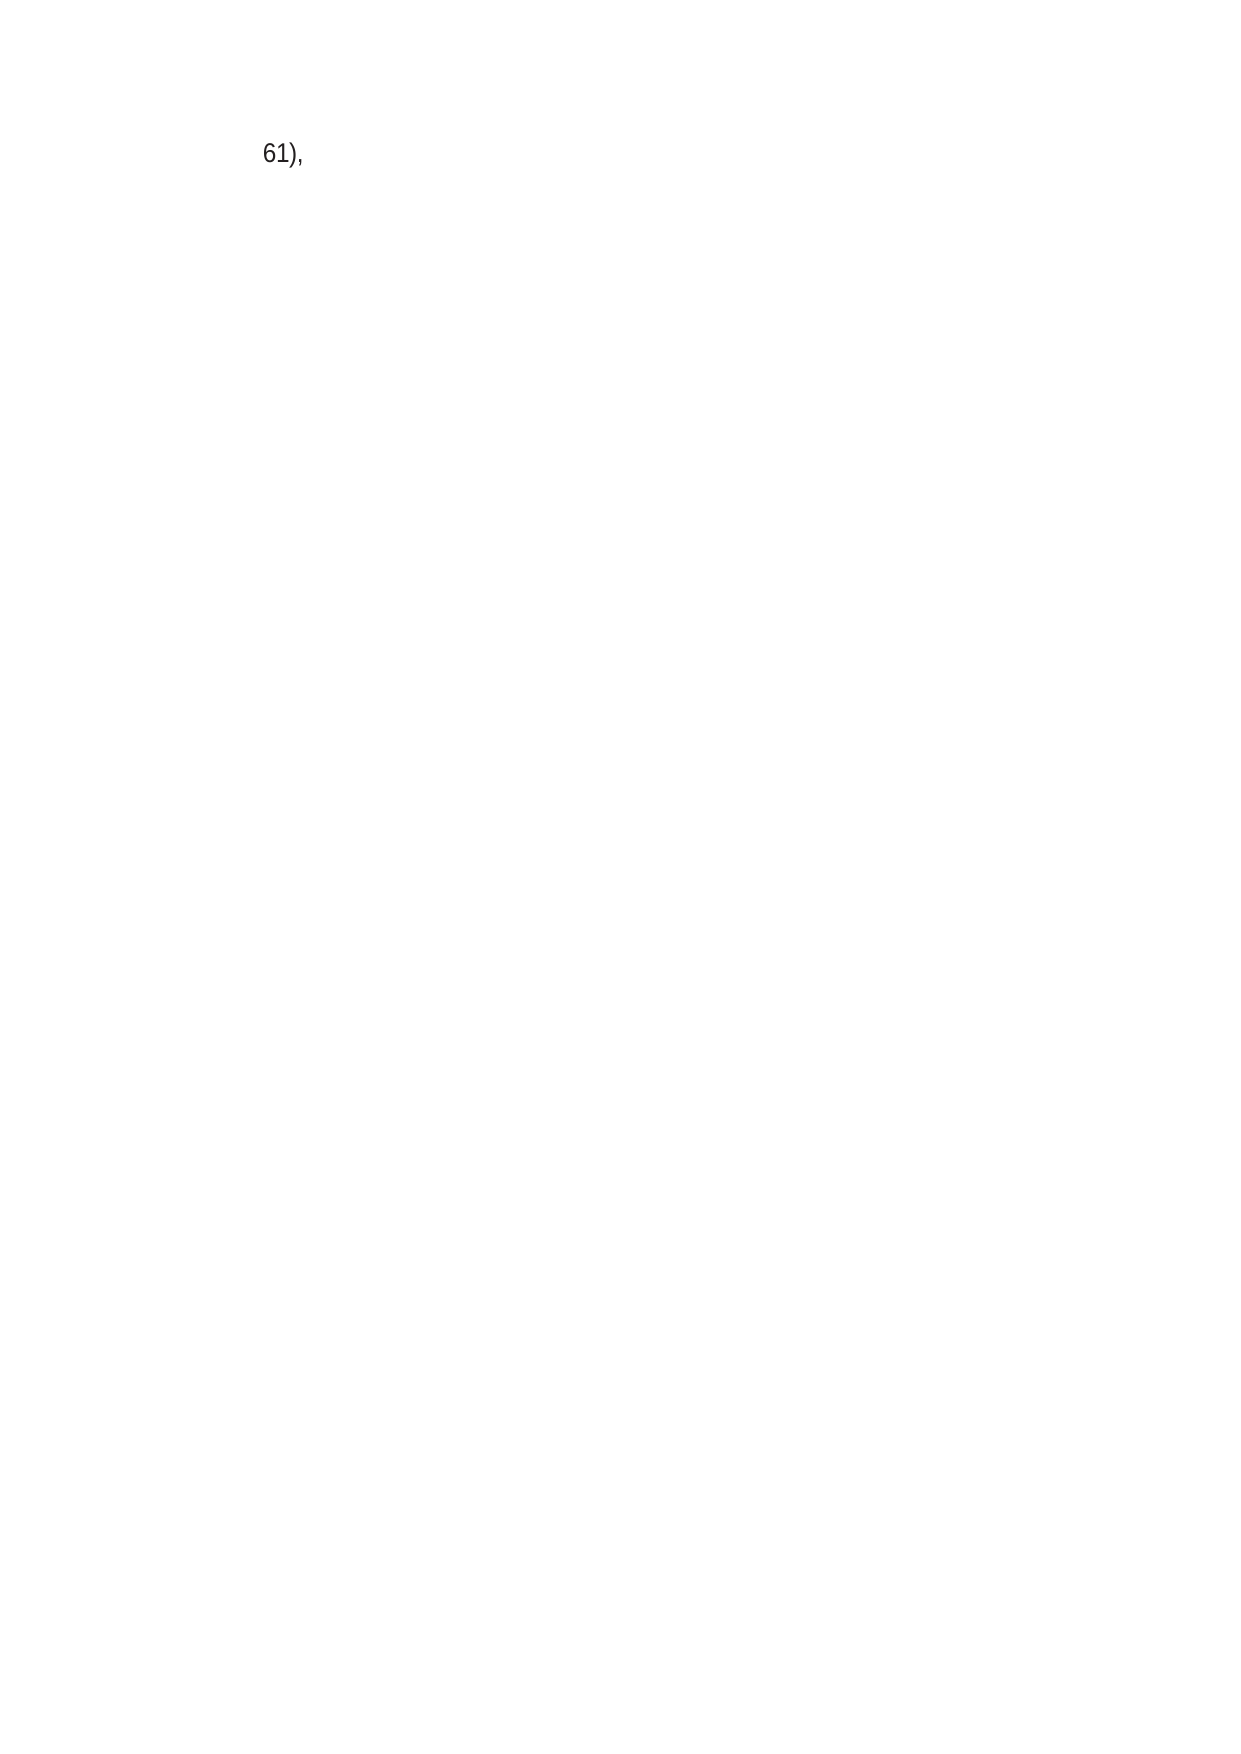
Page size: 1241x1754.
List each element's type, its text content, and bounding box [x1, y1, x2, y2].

text 61), [262, 137, 986, 169]
